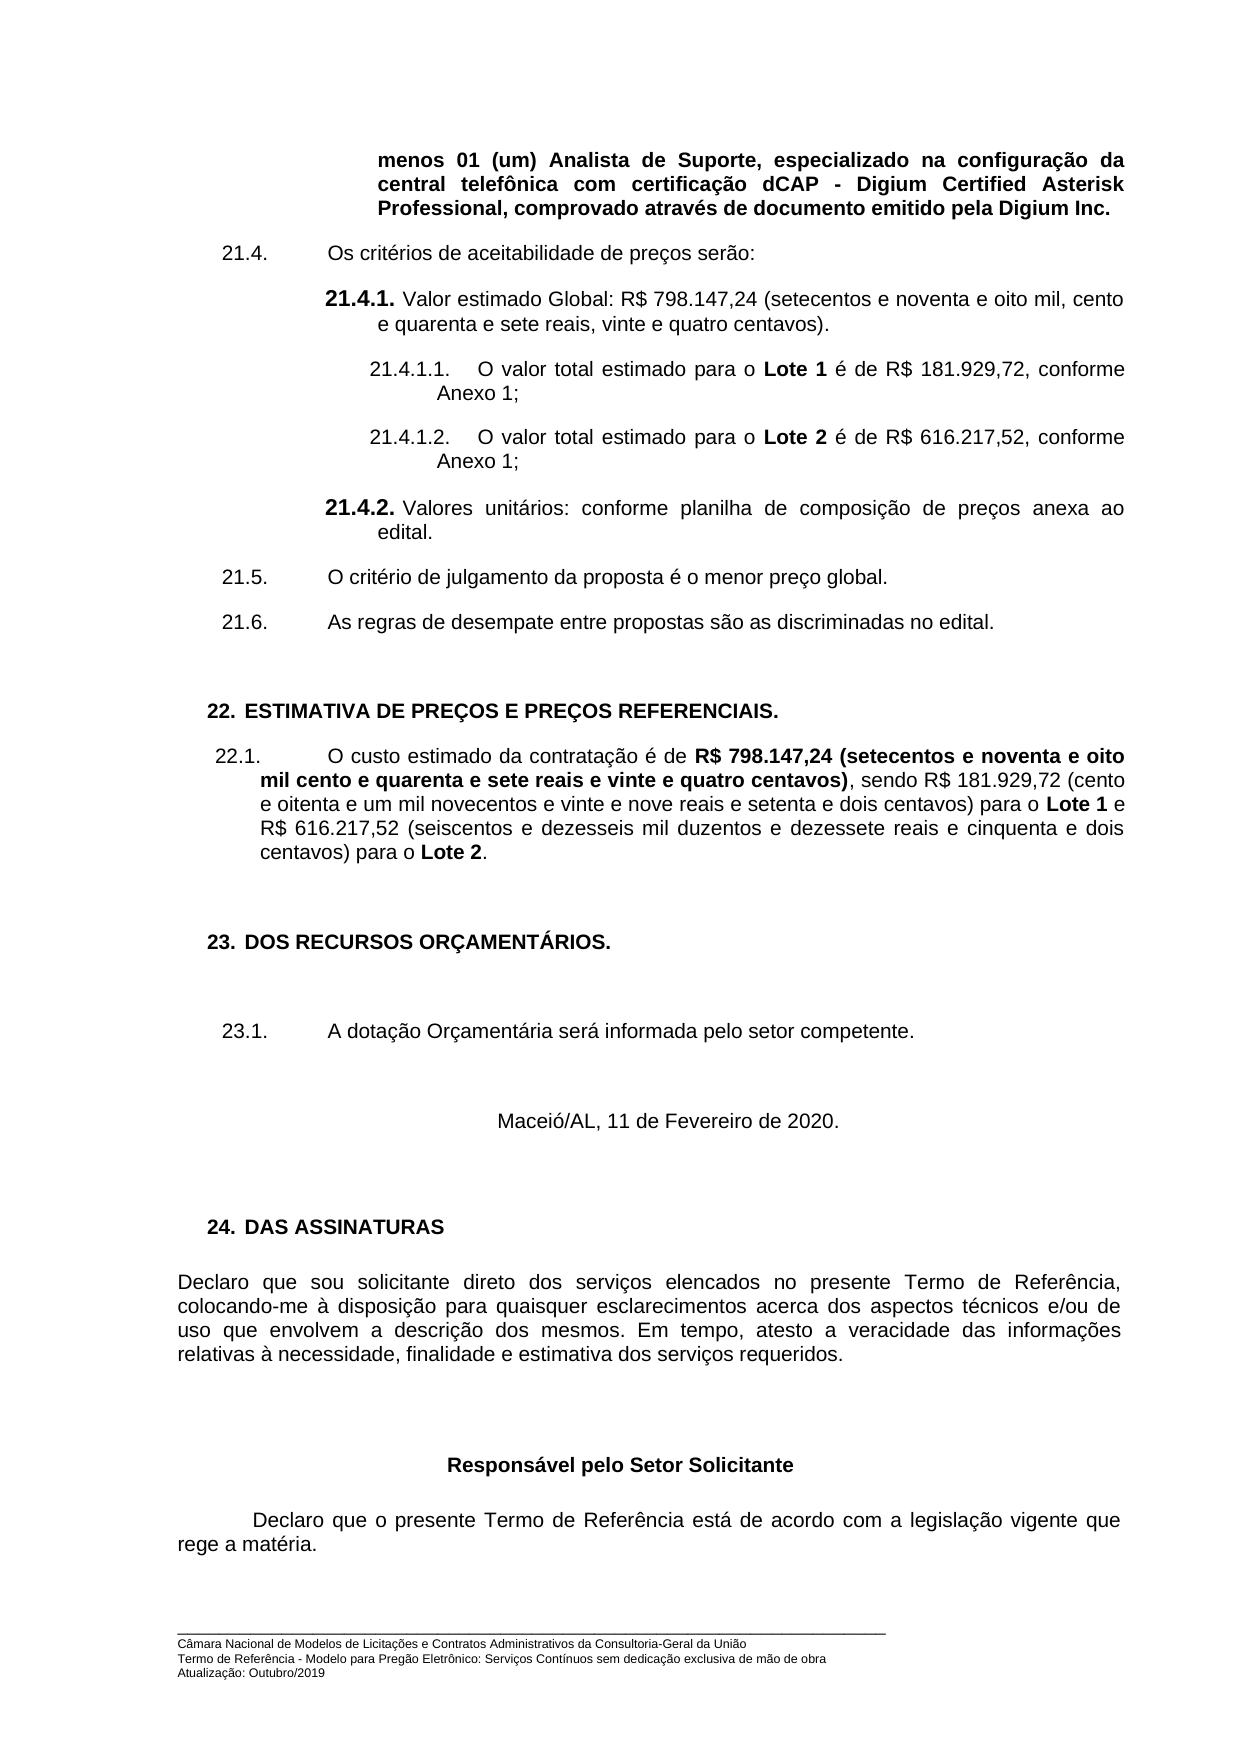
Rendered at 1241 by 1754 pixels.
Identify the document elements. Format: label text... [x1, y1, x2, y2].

list menos 01 (um) Analista de Suporte, especializado na configuração da central telefônica com certificação dCAP - Digium Certified Asterisk Professional, comprovado através de documento emitido pela Digium Inc. [325, 148, 1125, 219]
list O critério de julgamento da proposta é o menor preço global. [222, 565, 1125, 589]
list Os critérios de aceitabilidade de preços serão: [222, 240, 1125, 264]
list DOS RECURSOS ORÇAMENTÁRIOS. [207, 929, 1125, 953]
list Valores unitários: conforme planilha de composição de preços anexa ao edital. [325, 494, 1125, 544]
list DAS ASSINATURAS [207, 1215, 1125, 1239]
text Declaro que sou solicitante direto dos serviços elencados no presente Termo de Referência, colocando-me à disposição para quaisquer esclarecimentos acerca dos aspectos técnicos e/ou de uso que envolvem a descrição dos mesmos. Em tempo, atesto a veracidade das informações relativas à necessidade, finalidade e estimativa dos serviços requeridos. [177, 1270, 1122, 1366]
list O valor total estimado para o Lote 2 é de R$ 616.217,52, conforme Anexo 1; [369, 425, 1125, 473]
list O valor total estimado para o Lote 1 é de R$ 181.929,72, conforme Anexo 1; [369, 356, 1125, 404]
list Valor estimado Global: R$ 798.147,24 (setecentos e noventa e oito mil, cento e quarenta e sete reais, vinte e quatro centavos). [325, 285, 1125, 336]
list A dotação Orçamentária será informada pelo setor competente. [222, 1019, 1125, 1043]
list As regras de desempate entre propostas são as discriminadas no edital. [222, 610, 1125, 634]
text Maceió/AL, 11 de Fevereiro de 2020. [215, 1109, 1122, 1133]
list O custo estimado da contratação é de R$ 798.147,24 (setecentos e noventa e oito mil cento e quarenta e sete reais e vinte e quatro centavos), sendo R$ 181.929,72 (cento e oitenta e um mil novecentos e vinte e nove reais e setenta e dois centavos) para o Lote 1 e R$ 616.217,52 (seiscentos e dezesseis mil duzentos e dezessete reais e cinquenta e dois centavos) para o Lote 2. [215, 744, 1125, 864]
text Responsável pelo Setor Solicitante [119, 1452, 1122, 1476]
list ESTIMATIVA DE PREÇOS E PREÇOS REFERENCIAIS. [207, 699, 1125, 723]
text Declaro que o presente Termo de Referência está de acordo com a legislação vigente que rege a matéria. [177, 1508, 1122, 1556]
